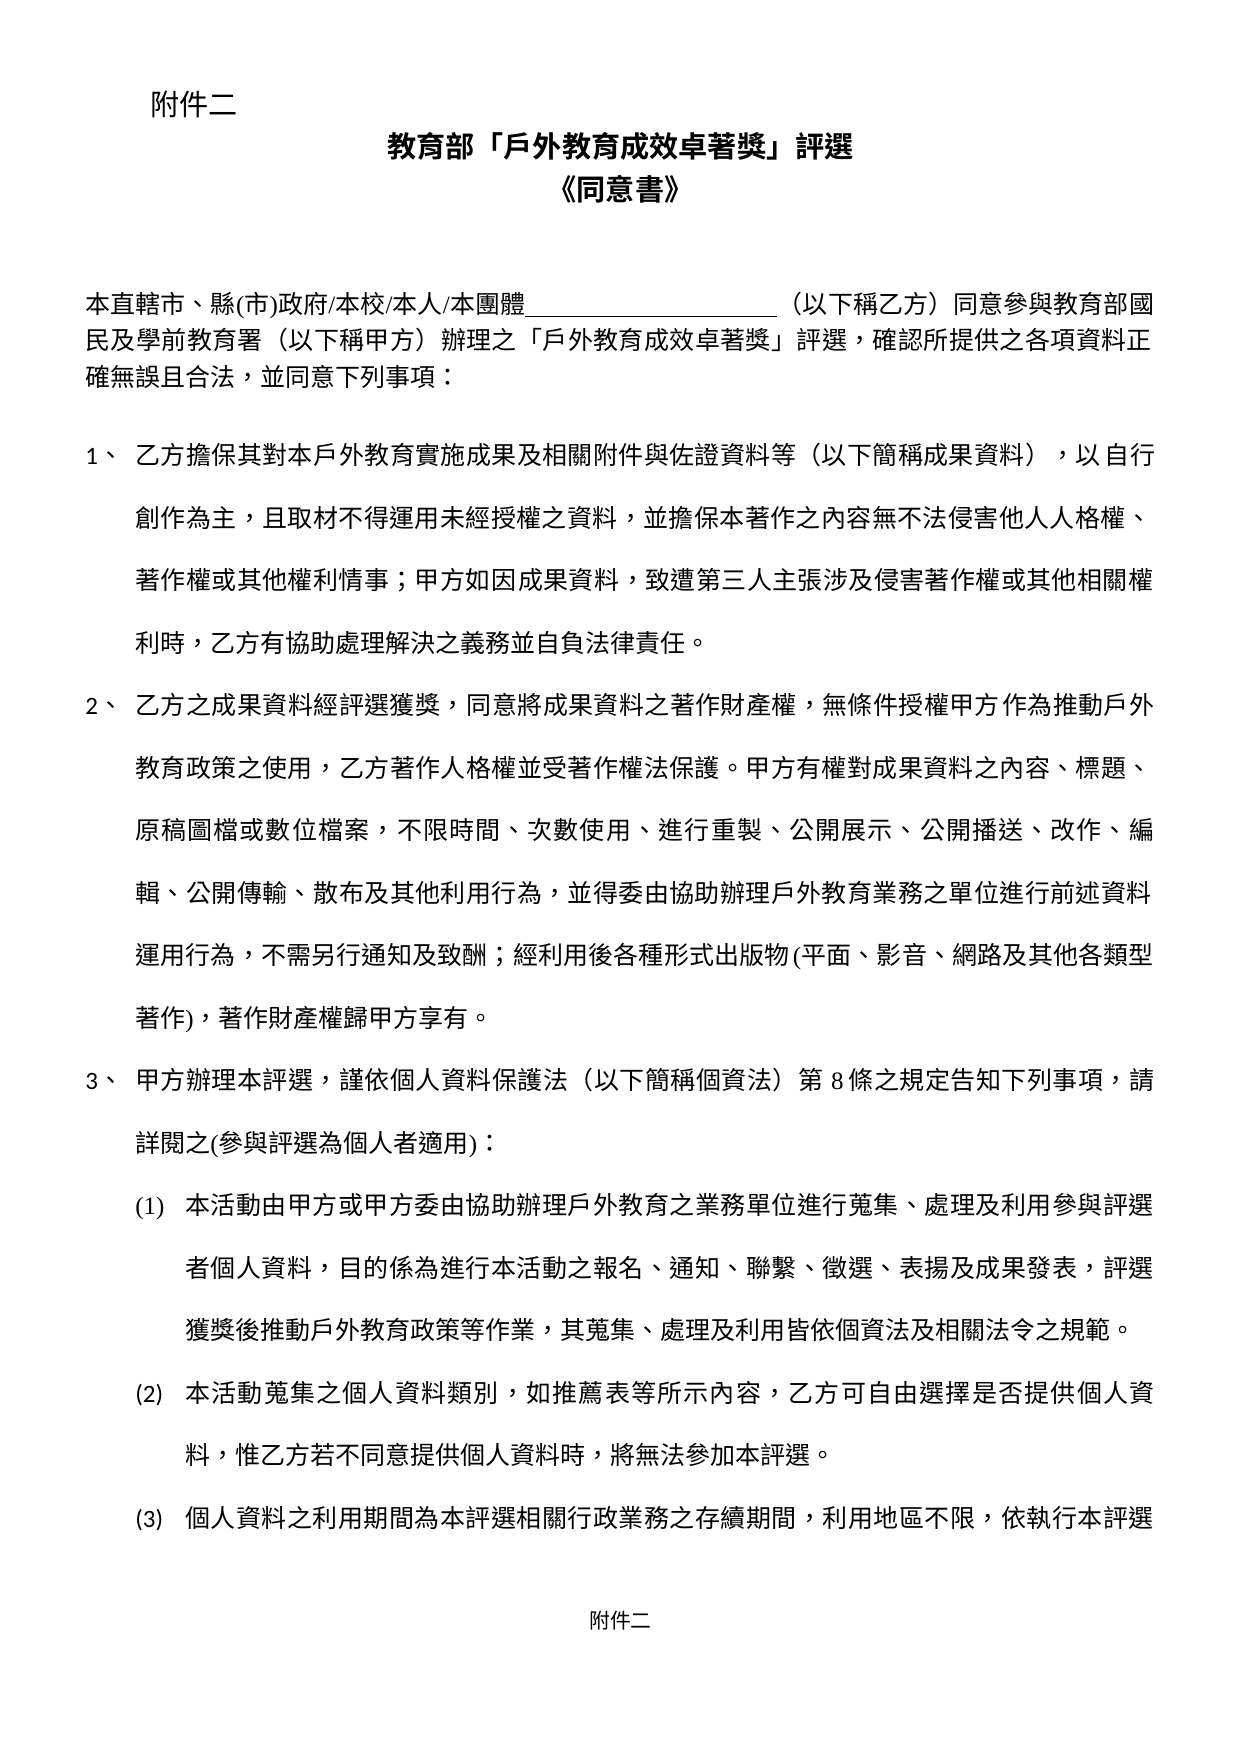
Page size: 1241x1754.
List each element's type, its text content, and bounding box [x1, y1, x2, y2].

text 附件二 [150, 81, 1090, 124]
table_header 教育部「戶外教育成效卓著獎」評選 《同意書》 [74, 124, 1166, 266]
table_cell 本直轄市、縣(市)政府/本校/本人/本團體 （以下稱乙方）同意參與教育部國民及學前教育署（以下稱甲方）辦理之「戶外教育成效卓著獎」評選，確認所提供之各項資料正確無誤且合法，並同意下列事項： 乙方擔保其對本戶外教育實施成果及相關附件與佐證資料等（以下簡稱成果資料），以自行創作為主，且取材不得運用未經授權之資料，並擔保本著作之內容無不法侵害他人人格權、著作權或其他權利情事；甲方如因成果資料，致遭第三人主張涉及侵害著作權或其他相關權利時，乙方有協助處理解決之義務並自負法律責任。 乙方之成果資料經評選獲獎，同意將成果資料之著作財產權，無條件授權甲方作為推動戶外教育政策之使用，乙方著作人格權並受著作權法保護。甲方有權對成果資料之內容、標題、原稿圖檔或數位檔案，不限時間、次數使用、進行重製、公開展示、公開播送、改作、編輯、公開傳輸、散布及其他利用行為，並得委由協助辦理戶外教育業務之單位進行前述資料運用行為，不需另行通知及致酬；經利用後各種形式出版物(平面、影音、網路及其他各類型著作)，著作財產權歸甲方享有。 甲方辦理本評選，謹依個人資料保護法（以下簡稱個資法）第8條之規定告知下列事項，請詳閱之(參與評選為個人者適用)： 本活動由甲方或甲方委由協助辦理戶外教育之業務單位進行蒐集、處理及利用參與評選者個人資料，目的係為進行本活動之報名、通知、聯繫、徵選、表揚及成果發表，評選獲獎後推動戶外教育政策等作業，其蒐集、處理及利用皆依個資法及相關法令之規範。 本活動蒐集之個人資料類別，如推薦表等所示內容，乙方可自由選擇是否提供個人資料，惟乙方若不同意提供個人資料時，將無法參加本評選。 個人資料之利用期間為本評選相關行政業務之存續期間，利用地區不限，依執行本評選所必要之方式進行利用。 乙方得依個資法第3條之規定行使權利。 乙方已詳閱、清楚瞭解以上所告知事項，同意遵守實施計畫及本同意書相關內容，如有違反願自負法律責任並返還已領取之獎勵。 此致 教育部國民及學前教育署 乙方簽章： （請簽名∕蓋印信） 中華民國 年 月 日 [74, 266, 1166, 1537]
